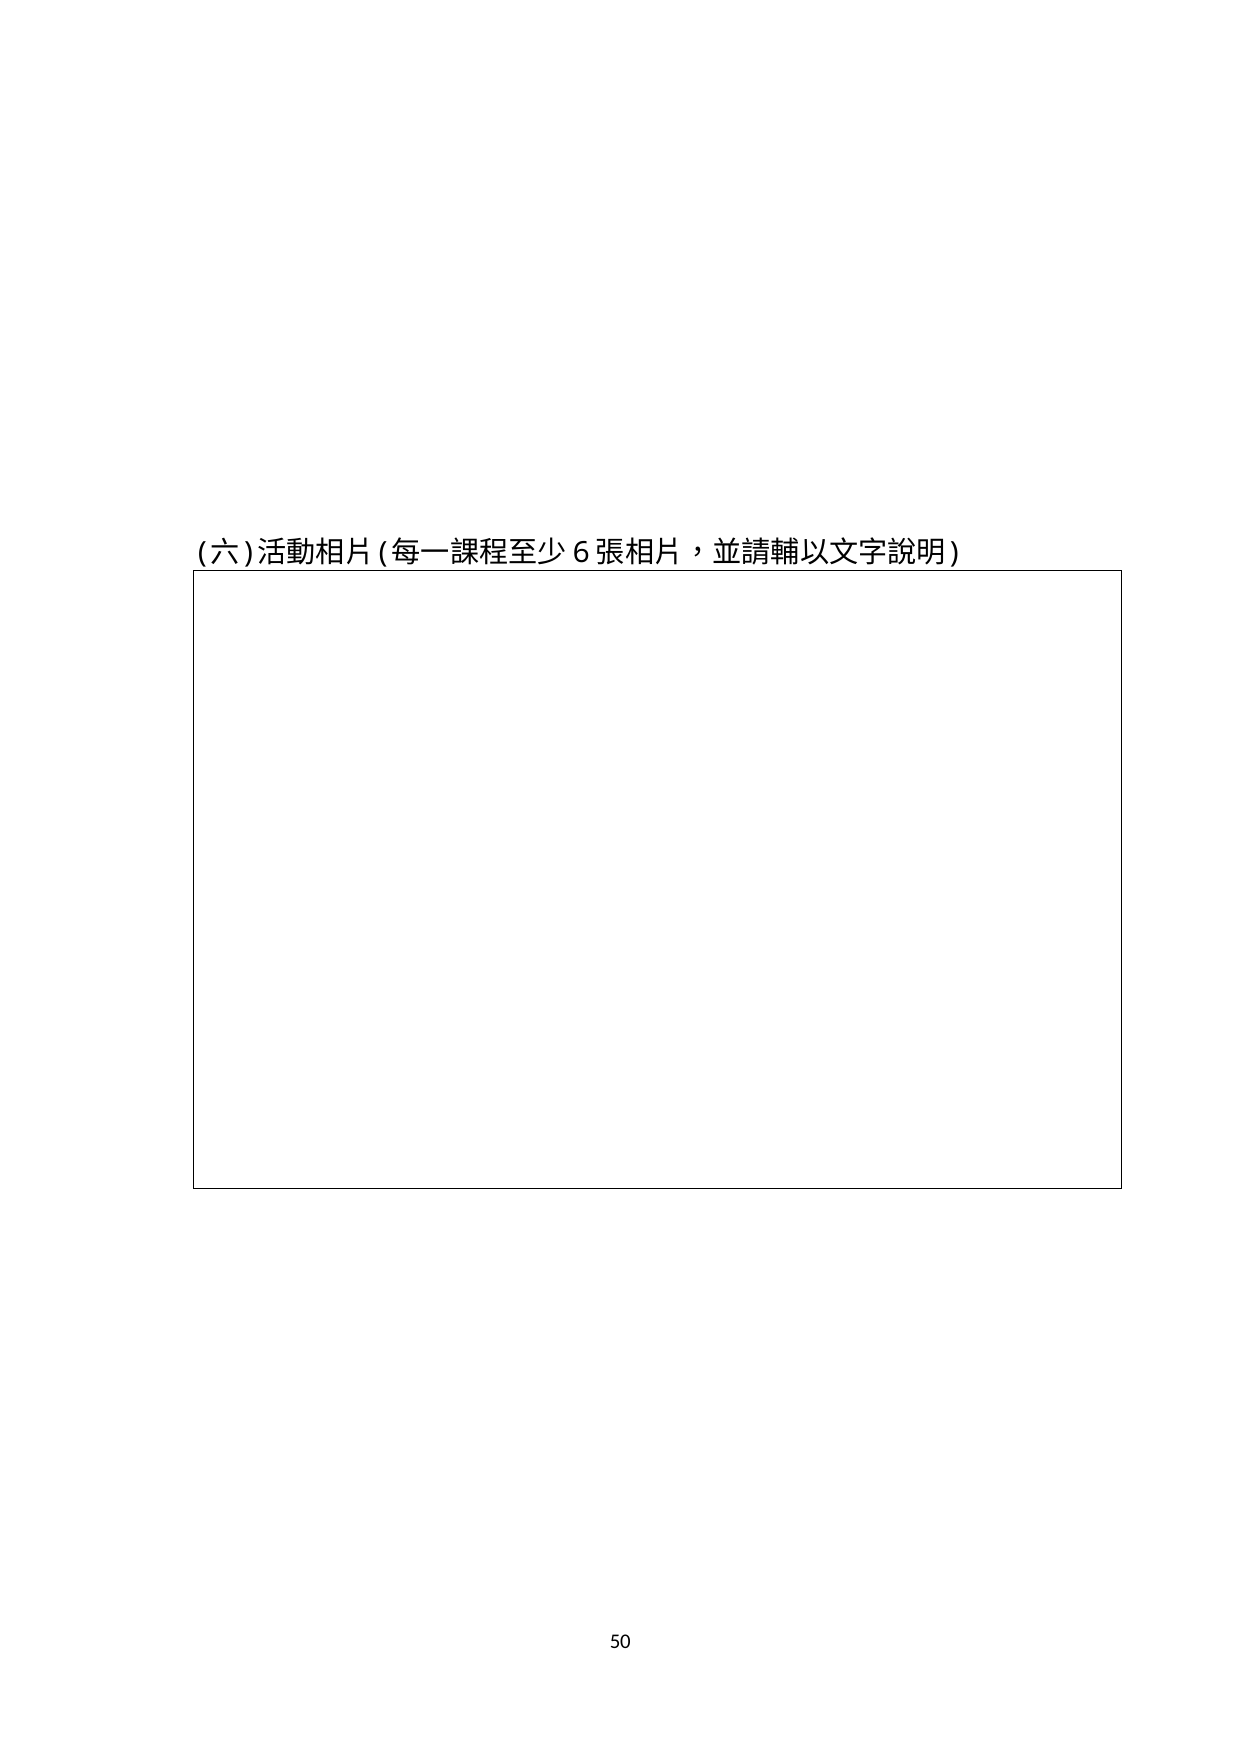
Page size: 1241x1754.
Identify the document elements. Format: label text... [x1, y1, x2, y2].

table_header [194, 571, 1121, 1187]
text (六)活動相片(每一課程至少6張相片，並請輔以文字說明) [193, 508, 1122, 570]
